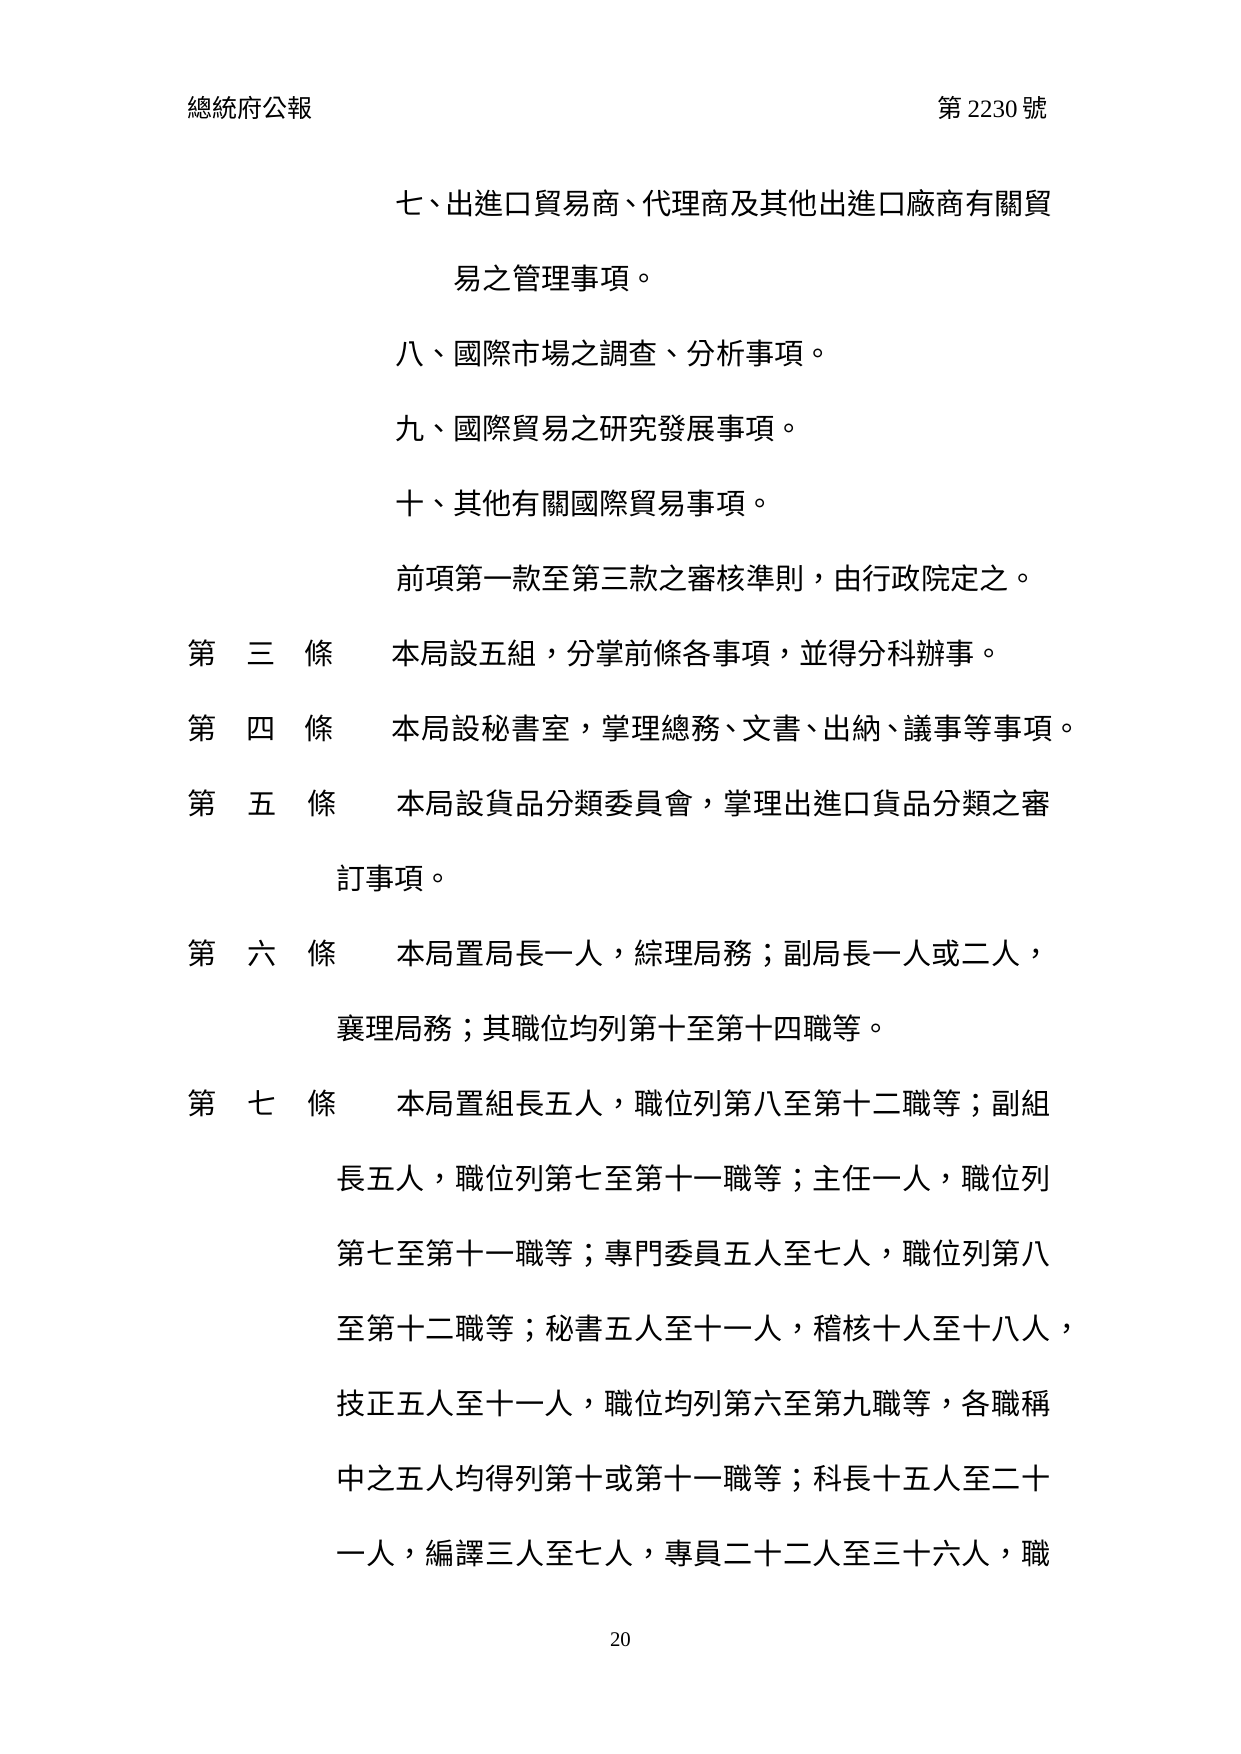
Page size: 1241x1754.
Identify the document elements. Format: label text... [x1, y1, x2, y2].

text 第 六 條 本局置局長一人，綜理局務；副局長一人或二人，襄理局務；其職位均列第十至第十四職等。 [187, 914, 1053, 1064]
text 七、出進口貿易商、代理商及其他出進口廠商有關貿易之管理事項。 [395, 164, 1053, 314]
text 前項第一款至第三款之審核準則，由行政院定之。 [337, 539, 1053, 614]
text 十、其他有關國際貿易事項。 [395, 464, 1053, 539]
text 九、國際貿易之研究發展事項。 [395, 389, 1053, 464]
text 第 五 條 本局設貨品分類委員會，掌理出進口貨品分類之審訂事項。 [187, 764, 1053, 914]
text 八、國際市場之調查、分析事項。 [395, 314, 1053, 389]
text 第 七 條 本局置組長五人，職位列第八至第十二職等；副組長五人，職位列第七至第十一職等；主任一人，職位列第七至第十一職等；專門委員五人至七人，職位列第八至第十二職等；秘書五人至十一人，稽核十人至十八人，技正五人至十一人，職位均列第六至第九職等，各職稱中之五人均得列第十或第十一職等；科長十五人至二十一人，編譯三人至七人，專員二十二人至三十六人，職位均列第六至第九職等；技士六人至十人，職位列第一至第五職等，其中四人得列第六或第七職等；科員四十七人至六十七人，職位列第一至第五職等，其中二十一人得列第六或第七職等；辦事員二十八人至三十五人，職位列第一至第五職等；書記十五人至二十五人，職位列第一至第三職等。 [187, 1064, 1053, 1589]
text 第 三 條 本局設五組，分掌前條各事項，並得分科辦事。 [187, 614, 1053, 689]
text 第 四 條 本局設秘書室，掌理總務、文書、出納、議事等事項。 [187, 689, 1053, 764]
